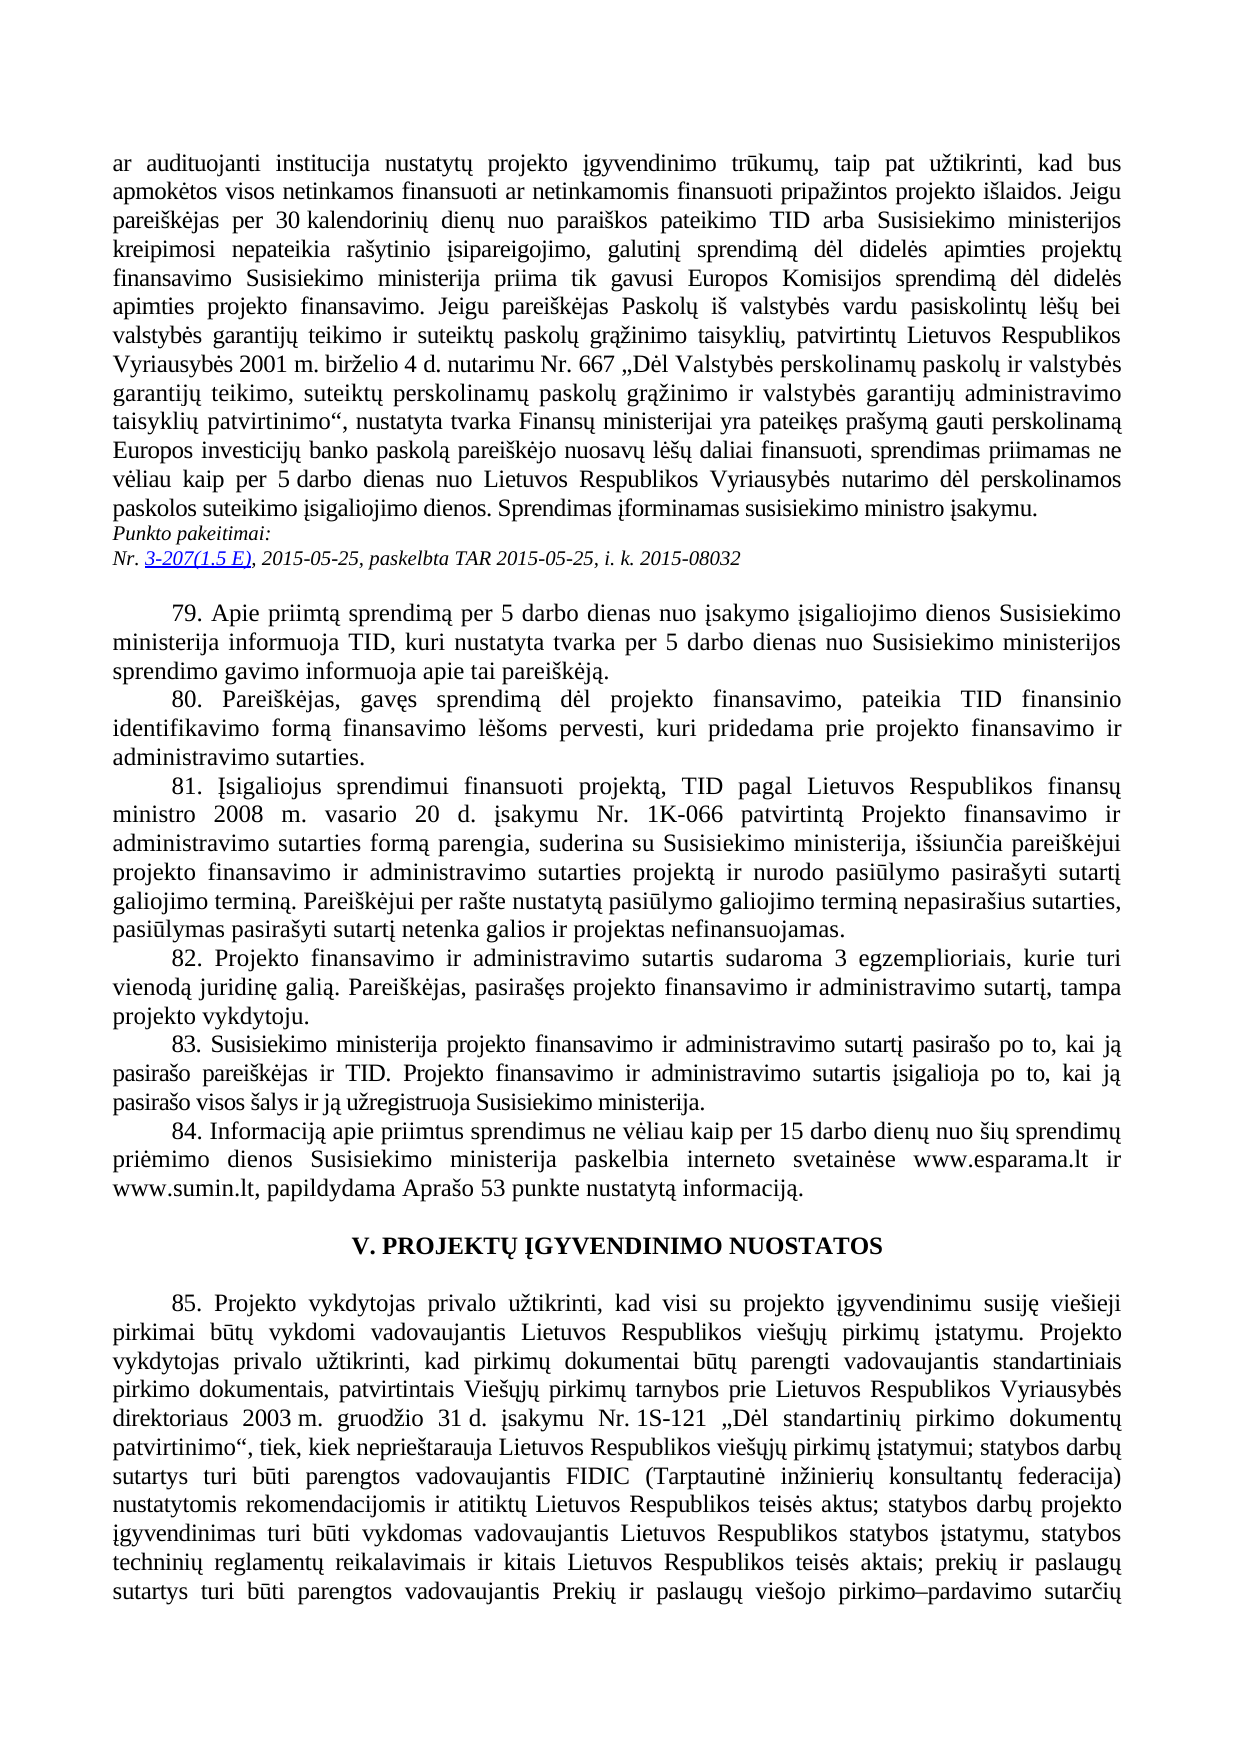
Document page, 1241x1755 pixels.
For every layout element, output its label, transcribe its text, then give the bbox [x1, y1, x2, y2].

text 80. Pareiškėjas, gavęs sprendimą dėl projekto finansavimo, pateikia TID finansinio identifikavimo formą finansavimo lėšoms pervesti, kuri pridedama prie projekto finansavimo ir administravimo sutarties. [112, 684, 1122, 771]
text Punkto pakeitimai: [112, 521, 1122, 545]
text 81. Įsigaliojus sprendimui finansuoti projektą, TID pagal Lietuvos Respublikos finansų ministro 2008 m. vasario 20 d. įsakymu Nr. 1K-066 patvirtintą Projekto finansavimo ir administravimo sutarties formą parengia, suderina su Susisiekimo ministerija, išsiunčia pareiškėjui projekto finansavimo ir administravimo sutarties projektą ir nurodo pasiūlymo pasirašyti sutartį galiojimo terminą. Pareiškėjui per rašte nustatytą pasiūlymo galiojimo terminą nepasirašius sutarties, pasiūlymas pasirašyti sutartį netenka galios ir projektas nefinansuojamas. [112, 771, 1122, 943]
text 85. Projekto vykdytojas privalo užtikrinti, kad visi su projekto įgyvendinimu susiję viešieji pirkimai būtų vykdomi vadovaujantis Lietuvos Respublikos viešųjų pirkimų įstatymu. Projekto vykdytojas privalo užtikrinti, kad pirkimų dokumentai būtų parengti vadovaujantis standartiniais pirkimo dokumentais, patvirtintais Viešųjų pirkimų tarnybos prie Lietuvos Respublikos Vyriausybės direktoriaus 2003 m. gruodžio 31 d. įsakymu Nr. 1S-121 „Dėl standartinių pirkimo dokumentų patvirtinimo“, tiek, kiek neprieštarauja Lietuvos Respublikos viešųjų pirkimų įstatymui; statybos darbų sutartys turi būti parengtos vadovaujantis FIDIC (Tarptautinė inžinierių konsultantų federacija) nustatytomis rekomendacijomis ir atitiktų Lietuvos Respublikos teisės aktus; statybos darbų projekto įgyvendinimas turi būti vykdomas vadovaujantis Lietuvos Respublikos statybos įstatymu, statybos techninių reglamentų reikalavimais ir kitais Lietuvos Respublikos teisės aktais; prekių ir paslaugų sutartys turi būti parengtos vadovaujantis Prekių ir paslaugų viešojo pirkimo–pardavimo sutarčių [112, 1288, 1122, 1604]
text 82. Projekto finansavimo ir administravimo sutartis sudaroma 3 egzemplioriais, kurie turi vienodą juridinę galią. Pareiškėjas, pasirašęs projekto finansavimo ir administravimo sutartį, tampa projekto vykdytoju. [112, 943, 1122, 1029]
text Nr. 3-207(1.5 E), 2015-05-25, paskelbta TAR 2015-05-25, i. k. 2015-08032 [112, 545, 1122, 569]
text 83. Susisiekimo ministerija projekto finansavimo ir administravimo sutartį pasirašo po to, kai ją pasirašo pareiškėjas ir TID. Projekto finansavimo ir administravimo sutartis įsigalioja po to, kai ją pasirašo visos šalys ir ją užregistruoja Susisiekimo ministerija. [112, 1029, 1122, 1116]
text ar audituojanti institucija nustatytų projekto įgyvendinimo trūkumų, taip pat užtikrinti, kad bus apmokėtos visos netinkamos finansuoti ar netinkamomis finansuoti pripažintos projekto išlaidos. Jeigu pareiškėjas per 30 kalendorinių dienų nuo paraiškos pateikimo TID arba Susisiekimo ministerijos kreipimosi nepateikia rašytinio įsipareigojimo, galutinį sprendimą dėl didelės apimties projektų finansavimo Susisiekimo ministerija priima tik gavusi Europos Komisijos sprendimą dėl didelės apimties projekto finansavimo. Jeigu pareiškėjas Paskolų iš valstybės vardu pasiskolintų lėšų bei valstybės garantijų teikimo ir suteiktų paskolų grąžinimo taisyklių, patvirtintų Lietuvos Respublikos Vyriausybės 2001 m. birželio 4 d. nutarimu Nr. 667 „Dėl Valstybės perskolinamų paskolų ir valstybės garantijų teikimo, suteiktų perskolinamų paskolų grąžinimo ir valstybės garantijų administravimo taisyklių patvirtinimo“, nustatyta tvarka Finansų ministerijai yra pateikęs prašymą gauti perskolinamą Europos investicijų banko paskolą pareiškėjo nuosavų lėšų daliai finansuoti, sprendimas priimamas ne vėliau kaip per 5 darbo dienas nuo Lietuvos Respublikos Vyriausybės nutarimo dėl perskolinamos paskolos suteikimo įsigaliojimo dienos. Sprendimas įforminamas susisiekimo ministro įsakymu. [112, 148, 1122, 521]
text 84. Informaciją apie priimtus sprendimus ne vėliau kaip per 15 darbo dienų nuo šių sprendimų priėmimo dienos Susisiekimo ministerija paskelbia interneto svetainėse www.esparama.lt ir www.sumin.lt, papildydama Aprašo 53 punkte nustatytą informaciją. [112, 1116, 1122, 1202]
text 79. Apie priimtą sprendimą per 5 darbo dienas nuo įsakymo įsigaliojimo dienos Susisiekimo ministerija informuoja TID, kuri nustatyta tvarka per 5 darbo dienas nuo Susisiekimo ministerijos sprendimo gavimo informuoja apie tai pareiškėją. [112, 598, 1122, 684]
text V. PROJEKTŲ ĮGYVENDINIMO NUOSTATOS [112, 1231, 1122, 1259]
